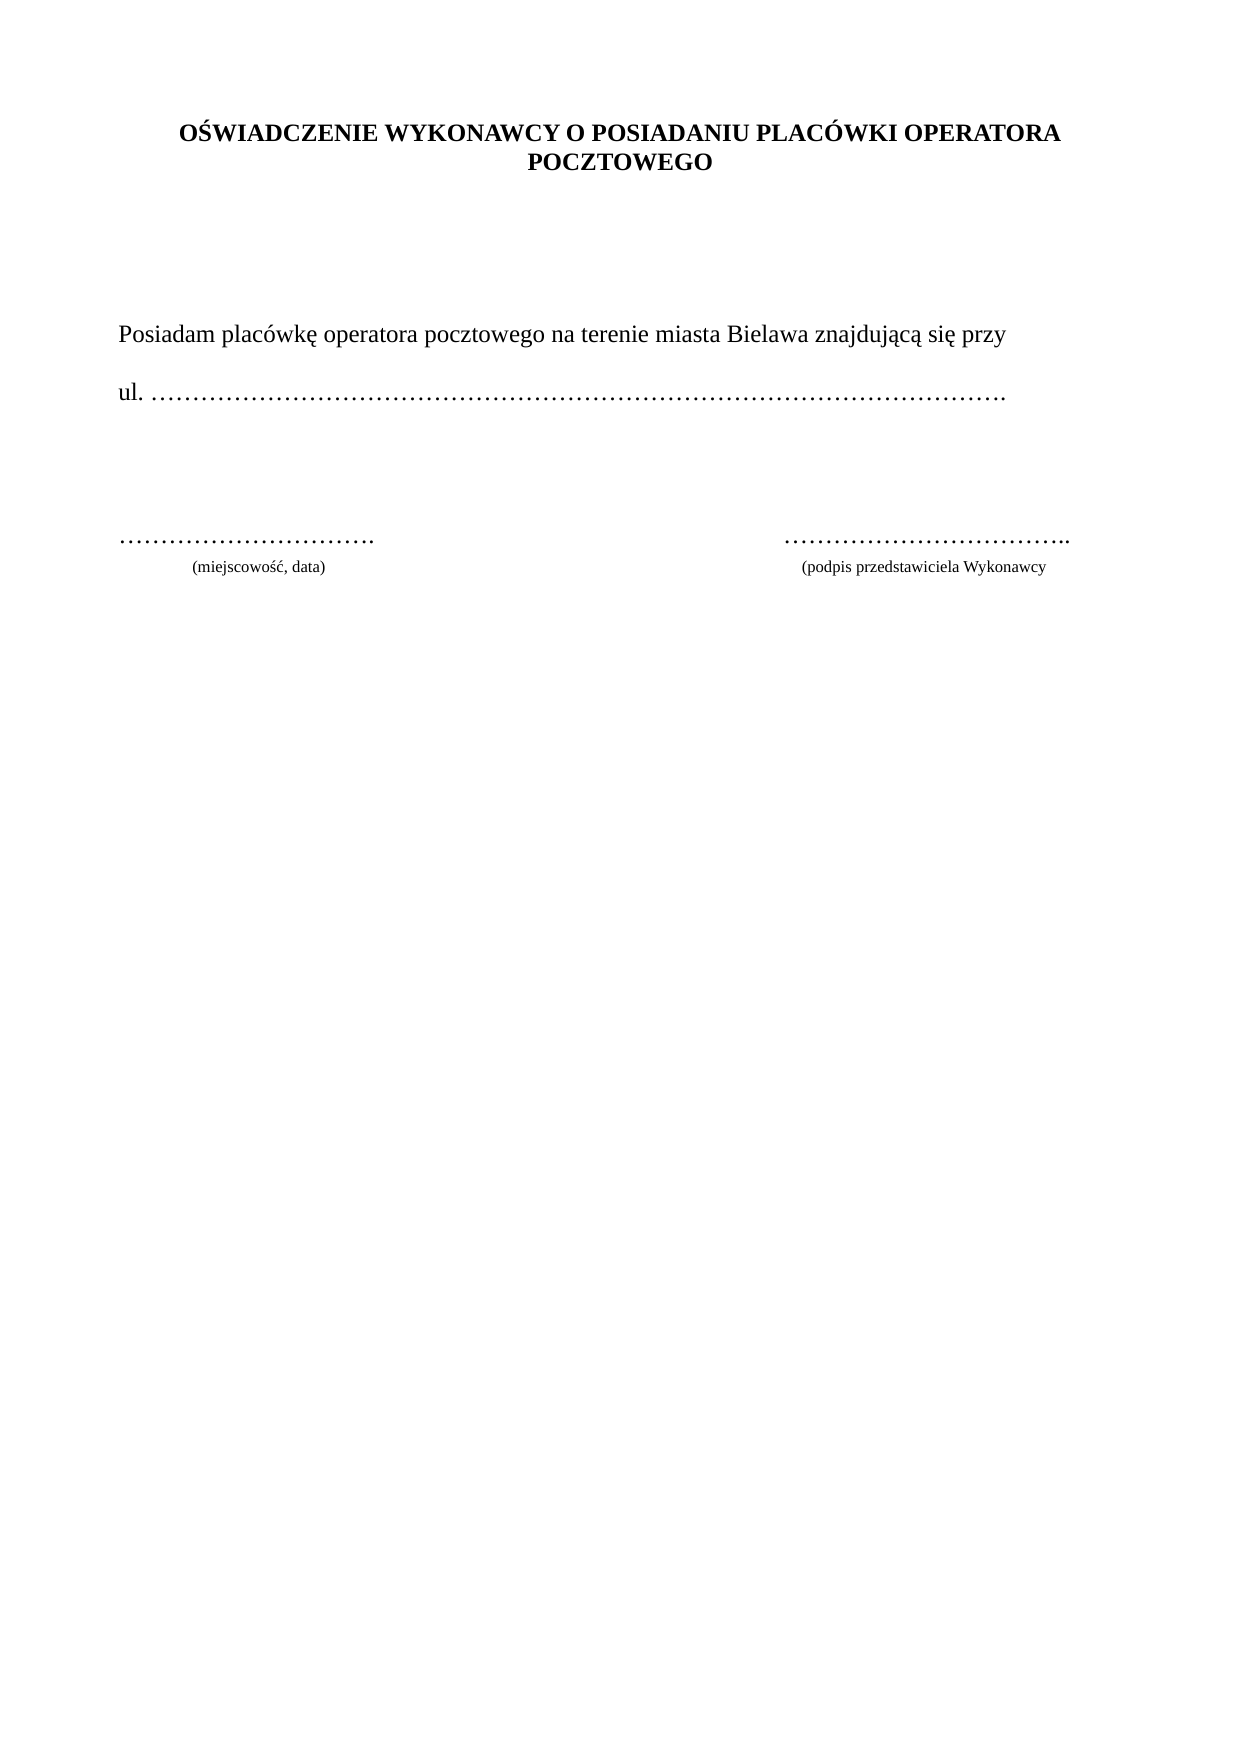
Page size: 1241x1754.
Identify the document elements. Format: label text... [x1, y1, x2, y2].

text OŚWIADCZENIE WYKONAWCY O POSIADANIU PLACÓWKI OPERATORA POCZTOWEGO [118, 118, 1122, 176]
text (miejscowość, data) (podpis przedstawiciela Wykonawcy [118, 549, 1122, 578]
text …………………………. …………………………….. [118, 521, 1122, 549]
text Posiadam placówkę operatora pocztowego na terenie miasta Bielawa znajdującą się przy [118, 319, 1122, 348]
text ul. …………………………………………………………………………………………. [118, 377, 1122, 406]
